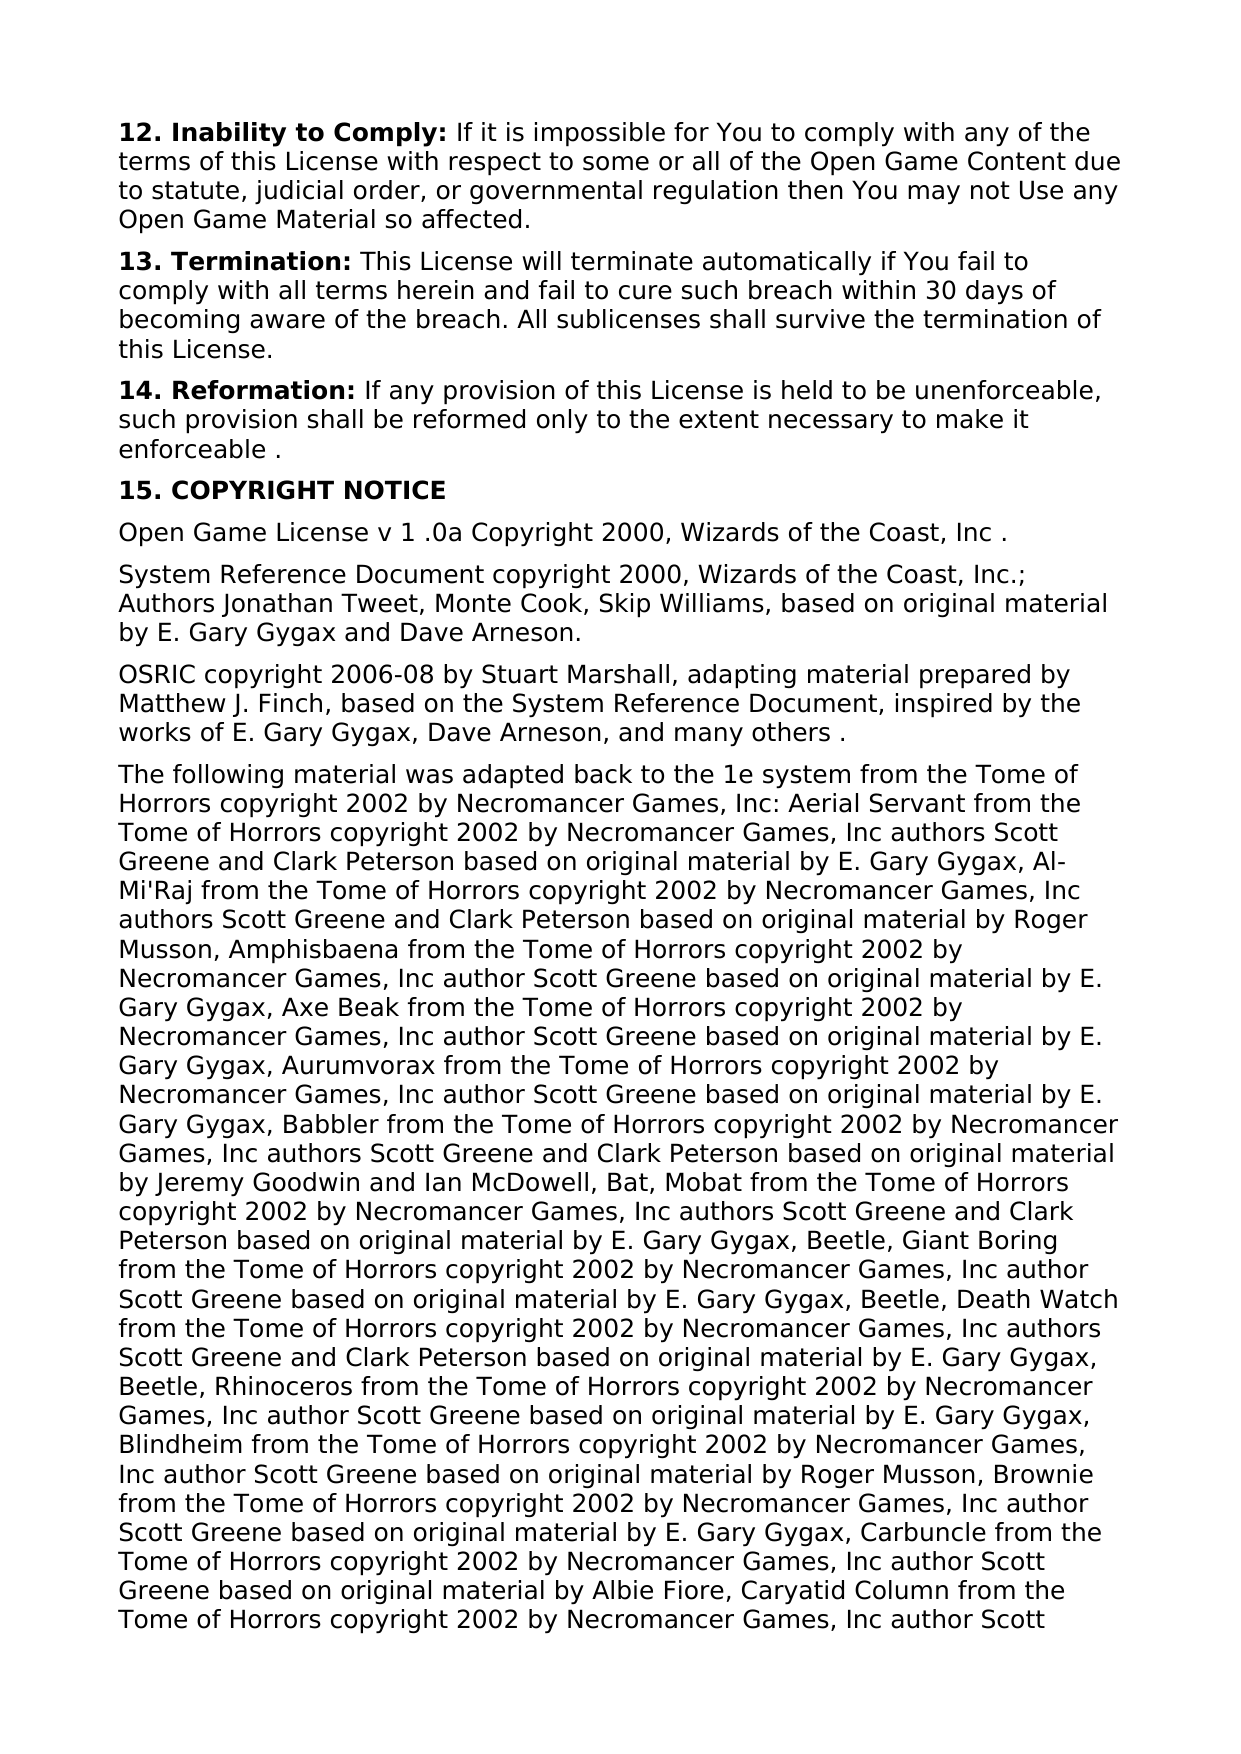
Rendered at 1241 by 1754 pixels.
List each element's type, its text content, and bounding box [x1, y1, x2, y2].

text System Reference Document copyright 2000, Wizards of the Coast, Inc.; Authors Jonathan Tweet, Monte Cook, Skip Williams, based on original material by E. Gary Gygax and Dave Arneson. [118, 560, 1122, 647]
text Open Game License v 1 .0a Copyright 2000, Wizards of the Coast, Inc . [118, 518, 1122, 547]
text 12. Inability to Comply: If it is impossible for You to comply with any of the terms of this License with respect to some or all of the Open Game Content due to statute, judicial order, or governmental regulation then You may not Use any Open Game Material so affected. [118, 118, 1122, 235]
text OSRIC copyright 2006-08 by Stuart Marshall, adapting material prepared by Matthew J. Finch, based on the System Reference Document, inspired by the works of E. Gary Gygax, Dave Arneson, and many others . [118, 660, 1122, 747]
text The following material was adapted back to the 1e system from the Tome of Horrors copyright 2002 by Necromancer Games, Inc: Aerial Servant from the Tome of Horrors copyright 2002 by Necromancer Games, Inc authors Scott Greene and Clark Peterson based on original material by E. Gary Gygax, Al-Mi'Raj from the Tome of Horrors copyright 2002 by Necromancer Games, Inc authors Scott Greene and Clark Peterson based on original material by Roger Musson, Amphisbaena from the Tome of Horrors copyright 2002 by Necromancer Games, Inc author Scott Greene based on original material by E. Gary Gygax, Axe Beak from the Tome of Horrors copyright 2002 by Necromancer Games, Inc author Scott Greene based on original material by E. Gary Gygax, Aurumvorax from the Tome of Horrors copyright 2002 by Necromancer Games, Inc author Scott Greene based on original material by E. Gary Gygax, Babbler from the Tome of Horrors copyright 2002 by Necromancer Games, Inc authors Scott Greene and Clark Peterson based on original material by Jeremy Goodwin and Ian McDowell, Bat, Mobat from the Tome of Horrors copyright 2002 by Necromancer Games, Inc authors Scott Greene and Clark Peterson based on original material by E. Gary Gygax, Beetle, Giant Boring from the Tome of Horrors copyright 2002 by Necromancer Games, Inc author Scott Greene based on original material by E. Gary Gygax, Beetle, Death Watch from the Tome of Horrors copyright 2002 by Necromancer Games, Inc authors Scott Greene and Clark Peterson based on original material by E. Gary Gygax, Beetle, Rhinoceros from the Tome of Horrors copyright 2002 by Necromancer Games, Inc author Scott Greene based on original material by E. Gary Gygax, Blindheim from the Tome of Horrors copyright 2002 by Necromancer Games, Inc author Scott Greene based on original material by Roger Musson, Brownie from the Tome of Horrors copyright 2002 by Necromancer Games, Inc author Scott Greene based on original material by E. Gary Gygax, Carbuncle from the Tome of Horrors copyright 2002 by Necromancer Games, Inc author Scott Greene based on original material by Albie Fiore, Caryatid Column from the Tome of Horrors copyright 2002 by Necromancer Games, Inc author Scott [118, 760, 1122, 1635]
text 14. Reformation: If any provision of this License is held to be unenforceable, such provision shall be reformed only to the extent necessary to make it enforceable . [118, 376, 1122, 464]
text 13. Termination: This License will terminate automatically if You fail to comply with all terms herein and fail to cure such breach within 30 days of becoming aware of the breach. All sublicenses shall survive the termination of this License. [118, 247, 1122, 364]
text 15. COPYRIGHT NOTICE [118, 476, 1122, 506]
